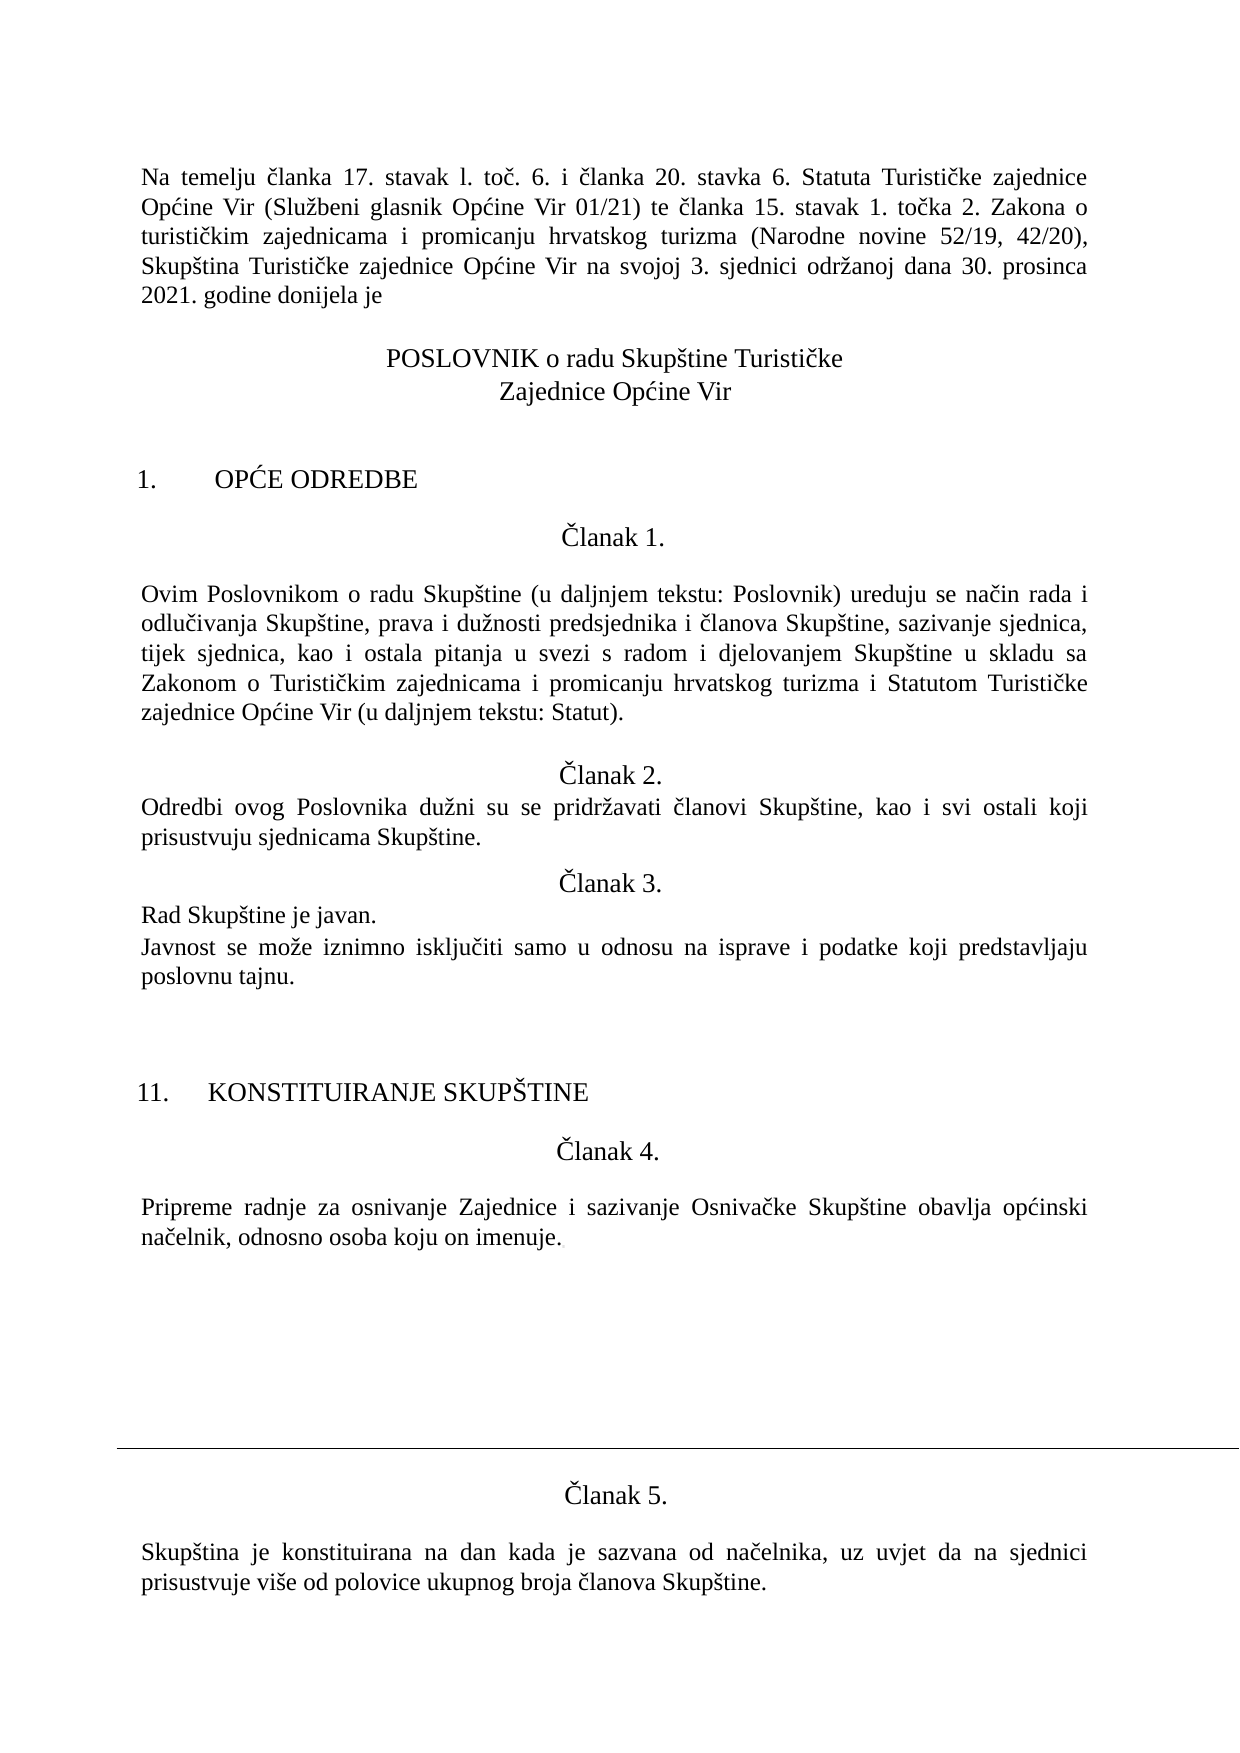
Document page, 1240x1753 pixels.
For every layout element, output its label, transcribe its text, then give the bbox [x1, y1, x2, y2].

text Skupština je konstituirana na dan kada je sazvana od načelnika, uz uvjet da na sjednici prisustvuje više od polovice ukupnog broja članova Skupštine. [141, 1537, 1089, 1596]
text Članak 3. [345, 867, 875, 898]
text Rad Skupštine je javan. [141, 901, 1089, 929]
text Pripreme radnje za osnivanje Zajednice i sazivanje Osnivačke Skupštine obavlja općinski načelnik, odnosno osoba koju on imenuje. [141, 1192, 1089, 1251]
subtitle 1. OPĆE ODREDBE [136, 463, 1090, 494]
text Javnost se može iznimno isključiti samo u odnosu na isprave i podatke koji predstavljaju poslovnu tajnu. [141, 932, 1089, 990]
text Odredbi ovog Poslovnika dužni su se pridržavati članovi Skupštine, kao i svi ostali koji prisustvuju sjednicama Skupštine. [141, 792, 1089, 850]
text Članak 4. [345, 1134, 870, 1166]
text Na temelju članka 17. stavak l. toč. 6. i članka 20. stavka 6. Statuta Turističke zajednice Općine Vir (Službeni glasnik Općine Vir 01/21) te članka 15. stavak 1. točka 2. Zakona o turističkim zajednicama i promicanju hrvatskog turizma (Narodne novine 52/19, 42/20), Skupština Turističke zajednice Općine Vir na svojoj 3. sjednici održanoj dana 30. prosinca 2021. godine donijela je [141, 162, 1089, 309]
text Članak 1. [345, 521, 881, 552]
text POSLOVNIK o radu Skupštine Turističke Zajednice Općine Vir [345, 342, 884, 406]
text Članak 5. [345, 1479, 887, 1510]
subtitle 11. KONSTITUIRANJE SKUPŠTINE [136, 1076, 1090, 1108]
text Ovim Poslovnikom o radu Skupštine (u daljnjem tekstu: Poslovnik) ureduju se način rada i odlučivanja Skupštine, prava i dužnosti predsjednika i članova Skupštine, sazivanje sjednica, tijek sjednica, kao i ostala pitanja u svezi s radom i djelovanjem Skupštine u skladu sa Zakonom o Turističkim zajednicama i promicanju hrvatskog turizma i Statutom Turističke zajednice Općine Vir (u daljnjem tekstu: Statut). [141, 579, 1089, 726]
text Članak 2. [345, 759, 876, 790]
